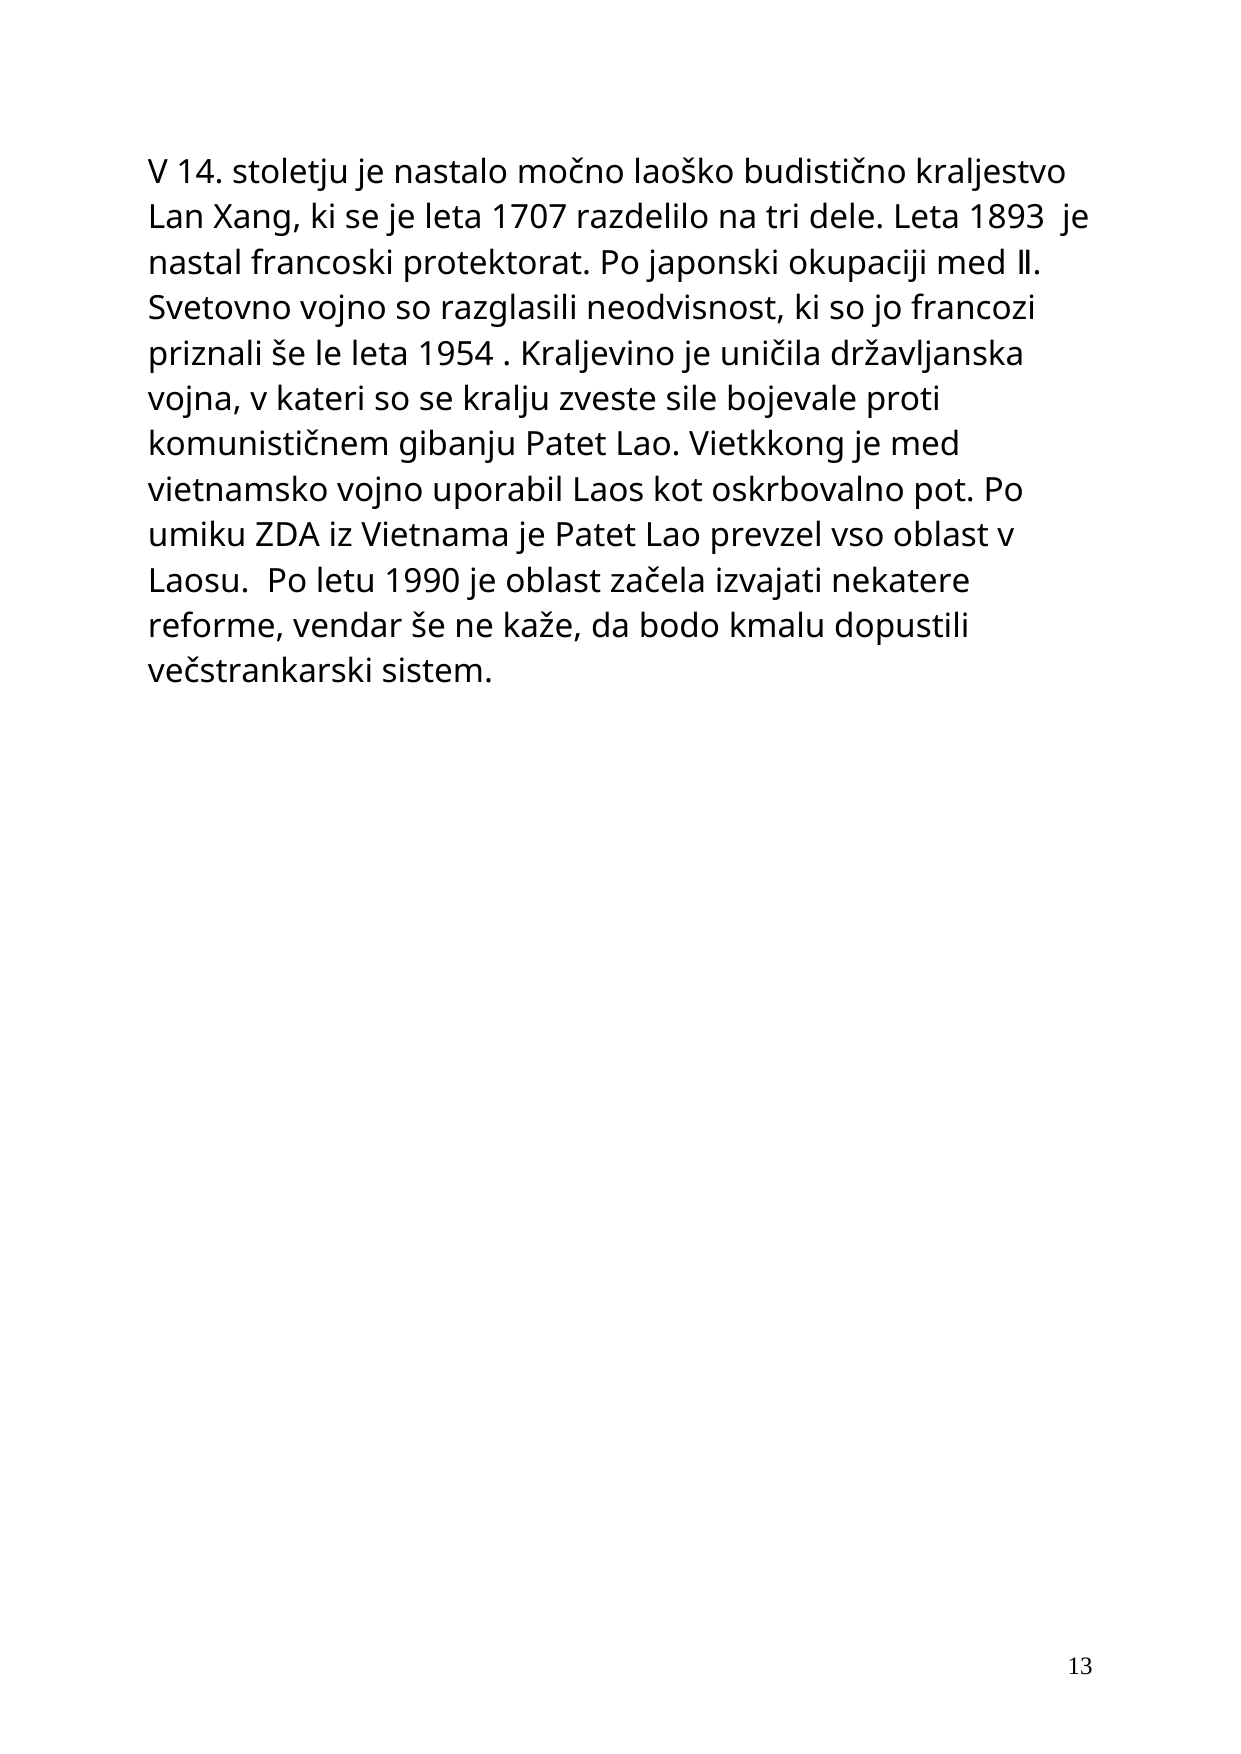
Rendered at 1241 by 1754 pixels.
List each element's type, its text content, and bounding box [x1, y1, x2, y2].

subtitle V 14. stoletju je nastalo močno laoško budistično kraljestvo Lan Xang, ki se je leta 1707 razdelilo na tri dele. Leta 1893 je nastal francoski protektorat. Po japonski okupaciji med Ⅱ. Svetovno vojno so razglasili neodvisnost, ki so jo francozi priznali še le leta 1954 . Kraljevino je uničila državljanska vojna, v kateri so se kralju zveste sile bojevale proti komunističnem gibanju Patet Lao. Vietkkong je med vietnamsko vojno uporabil Laos kot oskrbovalno pot. Po umiku ZDA iz Vietnama je Patet Lao prevzel vso oblast v Laosu. Po letu 1990 je oblast začela izvajati nekatere reforme, vendar še ne kaže, da bodo kmalu dopustili večstrankarski sistem. [148, 148, 1092, 693]
